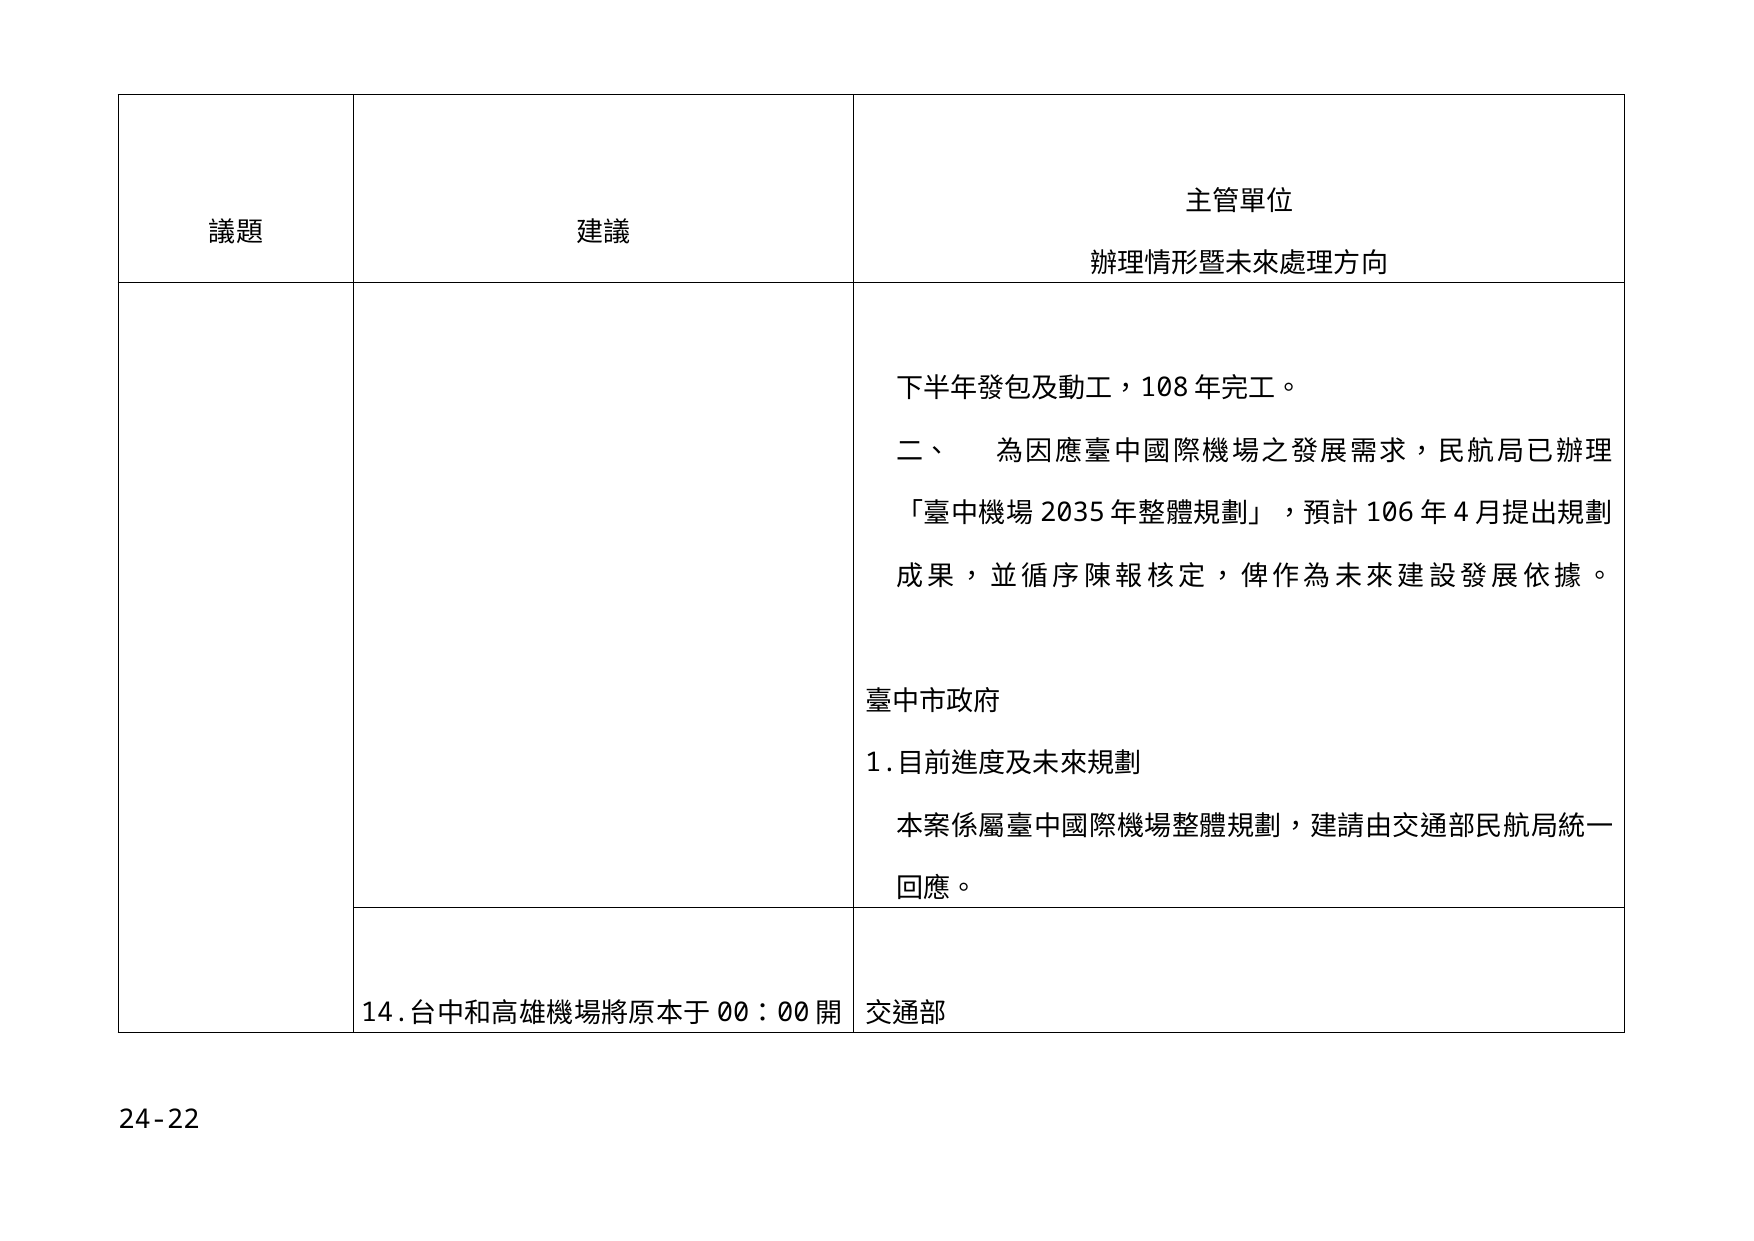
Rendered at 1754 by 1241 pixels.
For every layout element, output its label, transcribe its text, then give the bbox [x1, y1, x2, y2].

table_cell [119, 283, 353, 1032]
table_cell 交通部 [854, 908, 1624, 1032]
table_header 議題 [119, 95, 353, 282]
table_header 主管單位 辦理情形暨未來處理方向 [854, 95, 1624, 282]
table_cell 14.台中和高雄機場將原本于00：00開 [354, 908, 853, 1032]
table_header 建議 [354, 95, 853, 282]
table_cell [354, 283, 853, 907]
table_cell 下半年發包及動工，108年完工。 二、 為因應臺中國際機場之發展需求，民航局已辦理「臺中機場2035年整體規劃」，預計106年4月提出規劃成果，並循序陳報核定，俾作為未來建設發展依據。 臺中市政府 1.目前進度及未來規劃 本案係屬臺中國際機場整體規劃，建請由交通部民航局統一回應。 [854, 283, 1624, 907]
